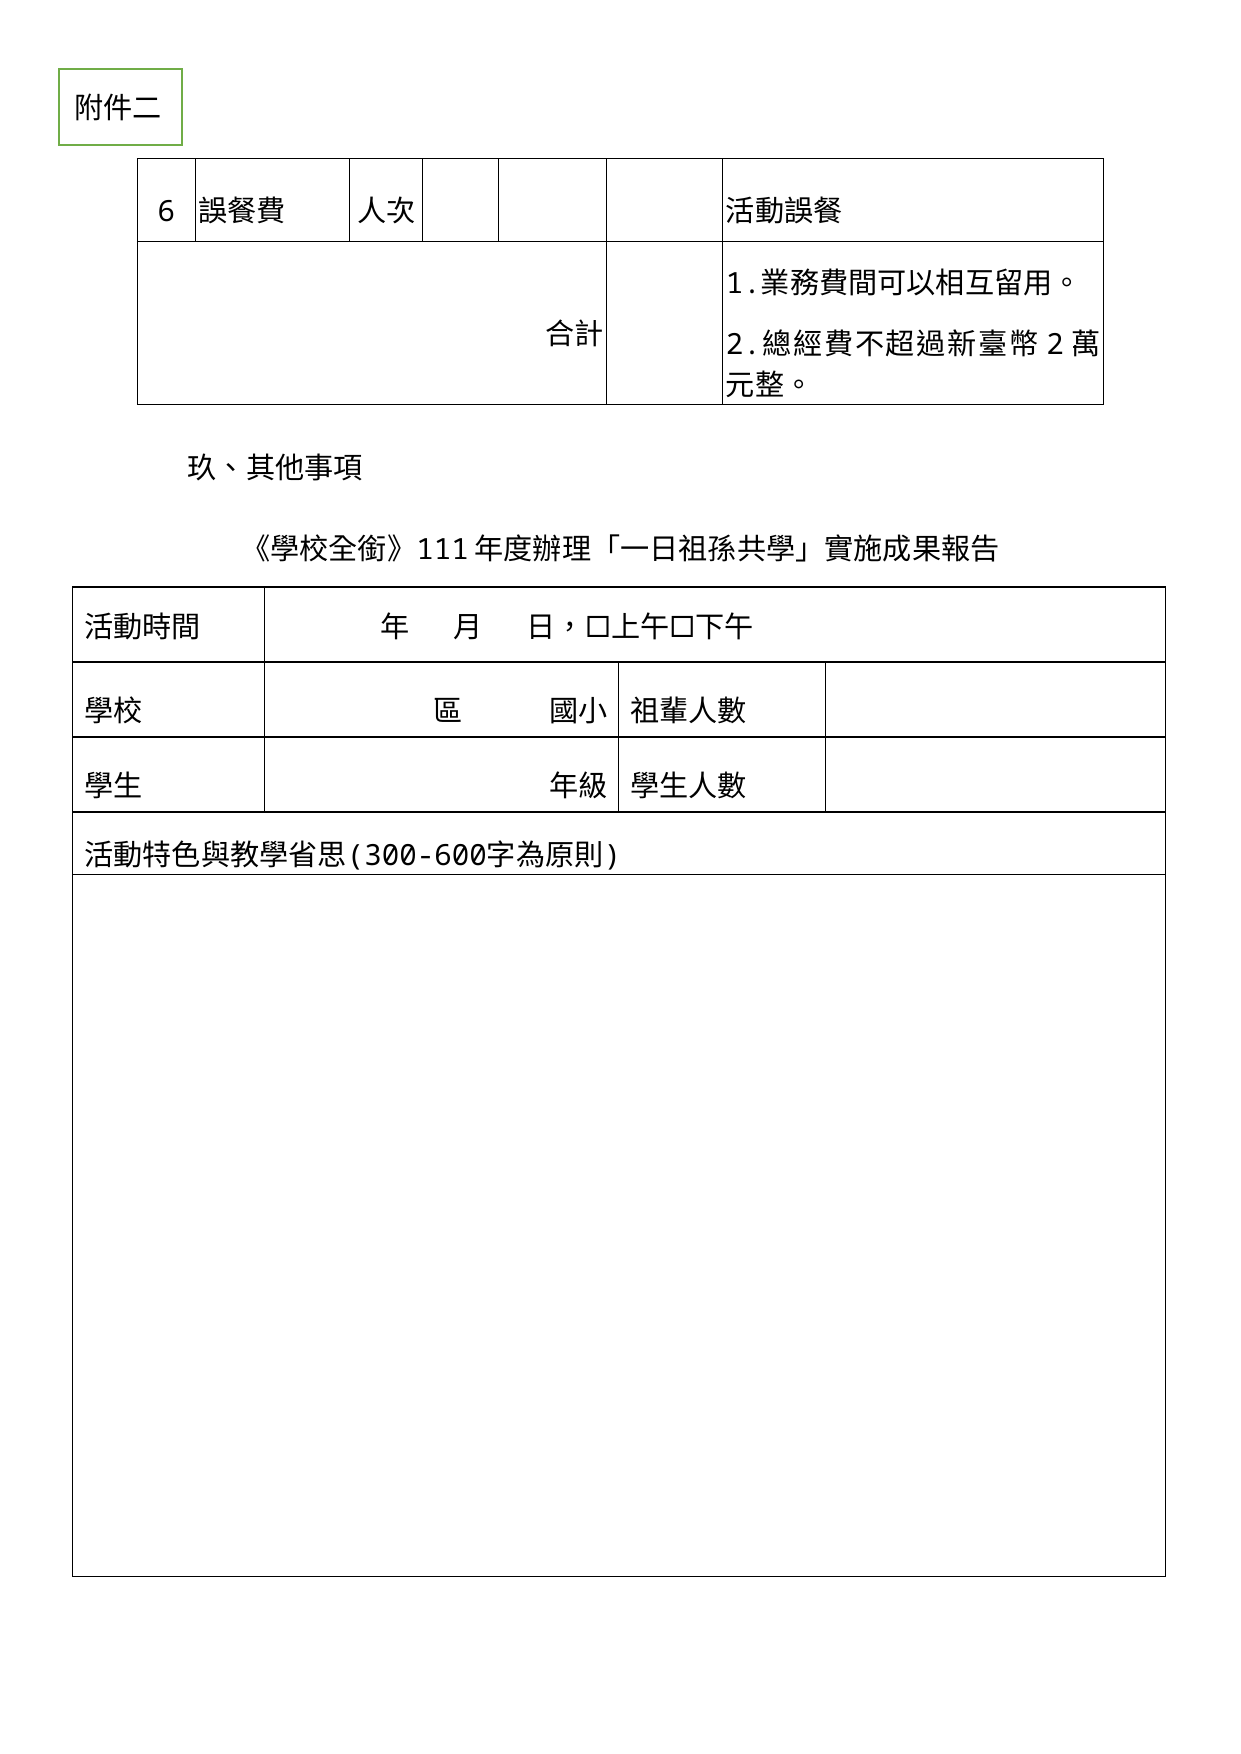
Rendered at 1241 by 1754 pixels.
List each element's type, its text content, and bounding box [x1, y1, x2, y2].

text 《學校全銜》111年度辦理「一日祖孫共學」實施成果報告 [187, 505, 1053, 568]
table_cell 誤餐費 [196, 159, 349, 241]
table_cell 活動誤餐 [723, 159, 1103, 241]
table_cell 活動特色與教學省思(300-600字為原則) [73, 813, 1165, 873]
table_cell 祖輩人數 [619, 663, 825, 736]
table_cell 學校 [73, 663, 264, 736]
table_cell 人次 [350, 159, 422, 241]
table_cell [607, 159, 722, 241]
table_cell 6 [138, 159, 195, 241]
table_cell 學生 [73, 738, 264, 811]
text 玖、其他事項 [187, 424, 1053, 486]
table_cell [826, 738, 1165, 811]
table_header 年 月 日，上午下午 [265, 588, 1165, 661]
table_cell [73, 875, 1165, 1576]
table_cell [607, 242, 722, 404]
table_cell 1.業務費間可以相互留用。 2.總經費不超過新臺幣2萬元整。 [723, 242, 1103, 404]
table_cell [499, 159, 606, 241]
table_cell [423, 159, 498, 241]
table_cell 年級 [265, 738, 618, 811]
table_cell 學生人數 [619, 738, 825, 811]
table_cell 合計 [138, 242, 606, 404]
table_cell [826, 663, 1165, 736]
table_header 活動時間 [73, 588, 264, 661]
table_cell 區 國小 [265, 663, 618, 736]
